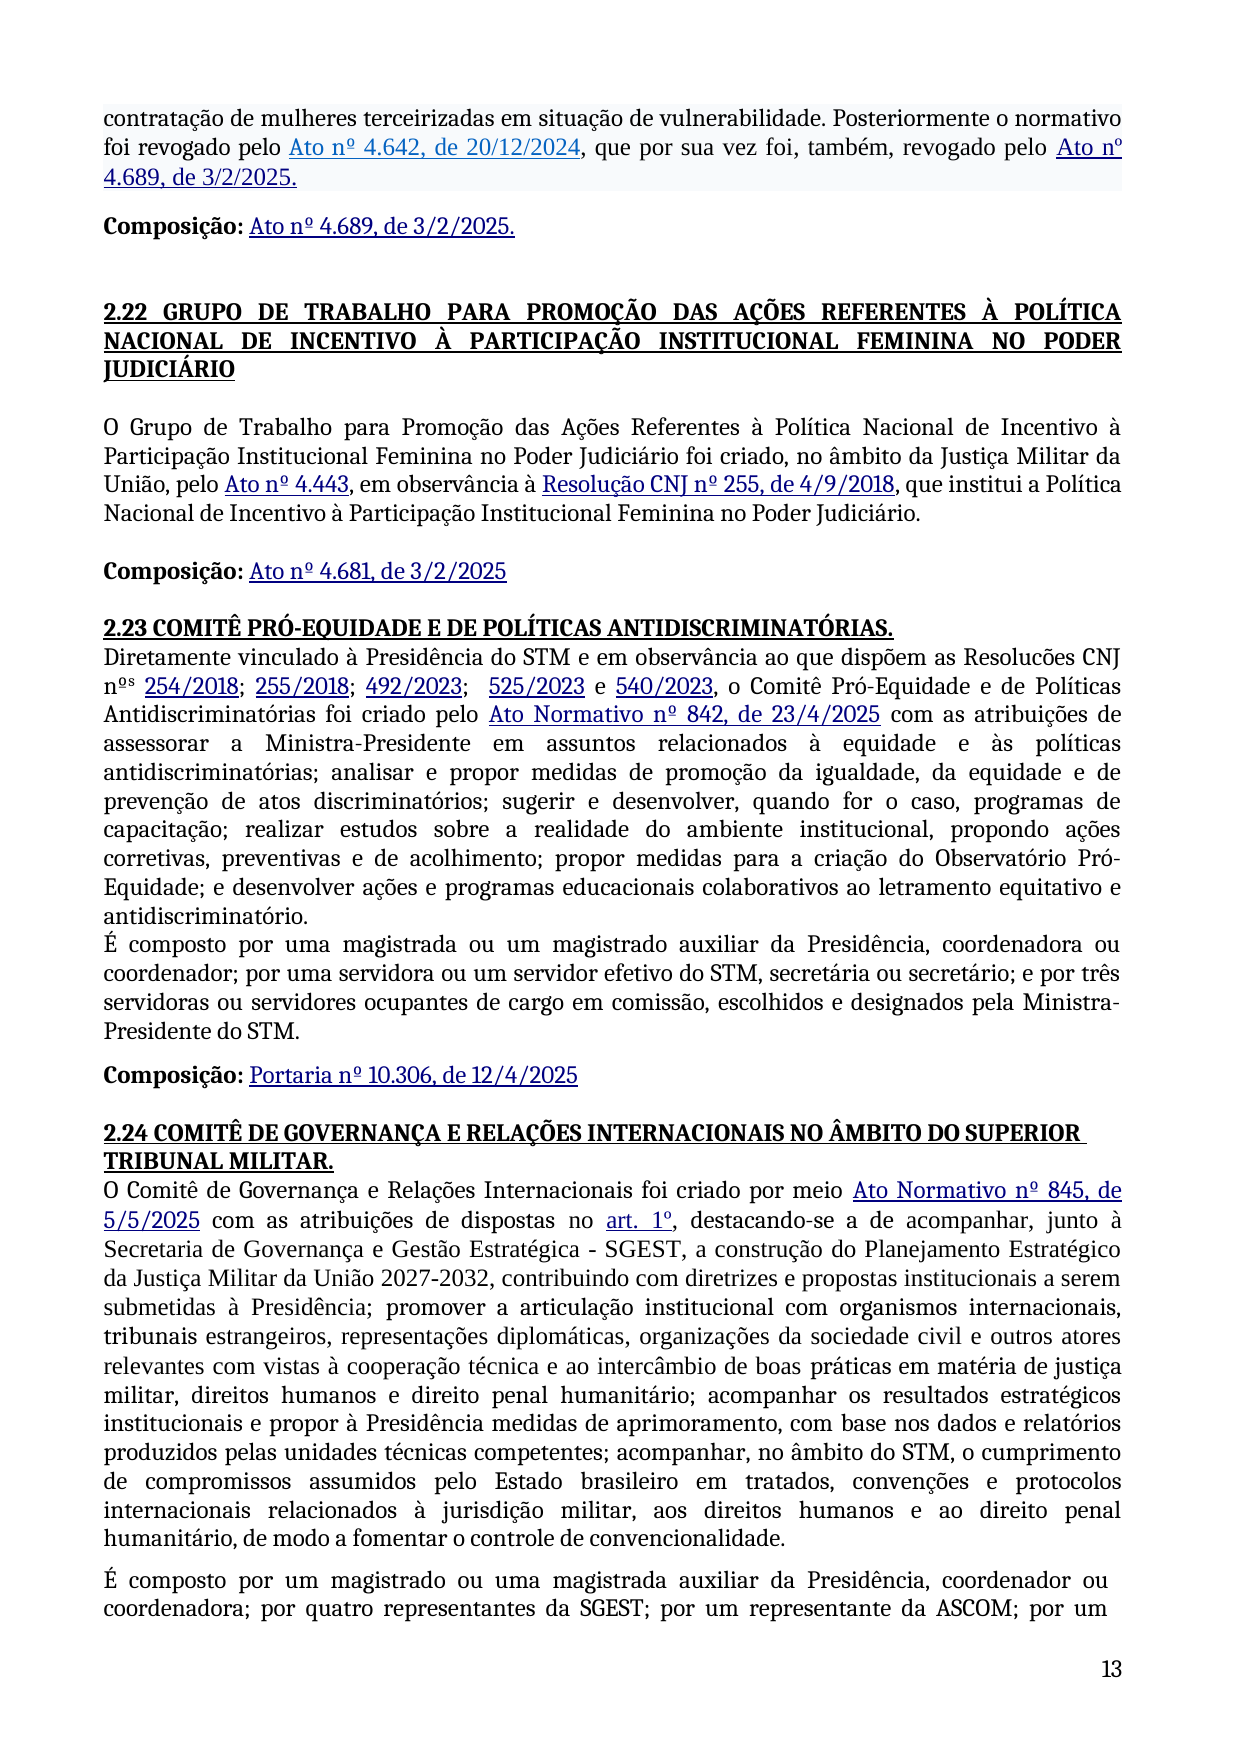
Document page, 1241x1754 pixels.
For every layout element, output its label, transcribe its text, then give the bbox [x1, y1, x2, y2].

text NACIONAL DE INCENTIVO À PARTICIPAÇÃO INSTITUCIONAL FEMININA NO PODER [103, 323, 1122, 351]
text JUDICIÁRIO [103, 352, 1122, 384]
text O Comitê de Governança e Relações Internacionais foi criado por meio Ato Normativo nº 845, de 5/5/2025 com as atribuições de dispostas no art. 1º, destacando-se a de acompanhar, junto à Secretaria de Governança e Gestão Estratégica - SGEST, a construção do Planejamento Estratégico da Justiça Militar da União 2027-2032, contribuindo com diretrizes e propostas institucionais a serem submetidas à Presidência; promover a articulação institucional com organismos internacionais, tribunais estrangeiros, representações diplomáticas, organizações da sociedade civil e outros atores relevantes com vistas à cooperação técnica e ao intercâmbio de boas práticas em matéria de justiça militar, direitos humanos e direito penal humanitário; acompanhar os resultados estratégicos institucionais e propor à Presidência medidas de aprimoramento, com base nos dados e relatórios produzidos pelas unidades técnicas competentes; acompanhar, no âmbito do STM, o cumprimento de compromissos assumidos pelo Estado brasileiro em tratados, convenções e protocolos internacionais relacionados à jurisdição militar, aos direitos humanos e ao direito penal humanitário, de modo a fomentar o controle de convencionalidade. [103, 1176, 1122, 1553]
text Composição: Portaria nº 10.306, de 12/4/2025 [103, 1061, 1122, 1090]
text 2.22 GRUPO DE TRABALHO PARA PROMOÇÃO DAS AÇÕES REFERENTES À POLÍTICA [103, 298, 1122, 322]
text Composição: Ato nº 4.681, de 3/2/2025 [103, 557, 1122, 585]
text 2.23 COMITÊ PRÓ-EQUIDADE E DE POLÍTICAS ANTIDISCRIMINATÓRIAS. [103, 614, 1122, 643]
text contratação de mulheres terceirizadas em situação de vulnerabilidade. Posteriormente o normativo foi revogado pelo Ato nº 4.642, de 20/12/2024, que por sua vez foi, também, revogado pelo Ato nº 4.689, de 3/2/2025. [103, 104, 1122, 191]
text 2.24 COMITÊ DE GOVERNANÇA E RELAÇÕES INTERNACIONAIS NO ÂMBITO DO SUPERIOR TRIBUNAL MILITAR. [103, 1118, 1122, 1176]
text É composto por um magistrado ou uma magistrada auxiliar da Presidência, coordenador ou coordenadora; por quatro representantes da SGEST; por um representante da ASCOM; por um [103, 1566, 1110, 1623]
text É composto por uma magistrada ou um magistrado auxiliar da Presidência, coordenadora ou coordenador; por uma servidora ou um servidor efetivo do STM, secretária ou secretário; e por três servidoras ou servidores ocupantes de cargo em comissão, escolhidos e designados pela Ministra-Presidente do STM. [103, 930, 1122, 1045]
text Diretamente vinculado à Presidência do STM e em observância ao que dispõem as Resolucões CNJ nºs 254/2018; 255/2018; 492/2023; 525/2023 e 540/2023, o Comitê Pró-Equidade e de Políticas Antidiscriminatórias foi criado pelo Ato Normativo nº 842, de 23/4/2025 com as atribuições de assessorar a Ministra-Presidente em assuntos relacionados à equidade e às políticas antidiscriminatórias; analisar e propor medidas de promoção da igualdade, da equidade e de prevenção de atos discriminatórios; sugerir e desenvolver, quando for o caso, programas de capacitação; realizar estudos sobre a realidade do ambiente institucional, propondo ações corretivas, preventivas e de acolhimento; propor medidas para a criação do Observatório Pró-Equidade; e desenvolver ações e programas educacionais colaborativos ao letramento equitativo e antidiscriminatório. [103, 643, 1122, 930]
text Composição: Ato nº 4.689, de 3/2/2025. [103, 212, 1122, 240]
text O Grupo de Trabalho para Promoção das Ações Referentes à Política Nacional de Incentivo à Participação Institucional Feminina no Poder Judiciário foi criado, no âmbito da Justiça Militar da União, pelo Ato nº 4.443, em observância à Resolução CNJ nº 255, de 4/9/2018, que institui a Política Nacional de Incentivo à Participação Institucional Feminina no Poder Judiciário. [103, 413, 1122, 528]
